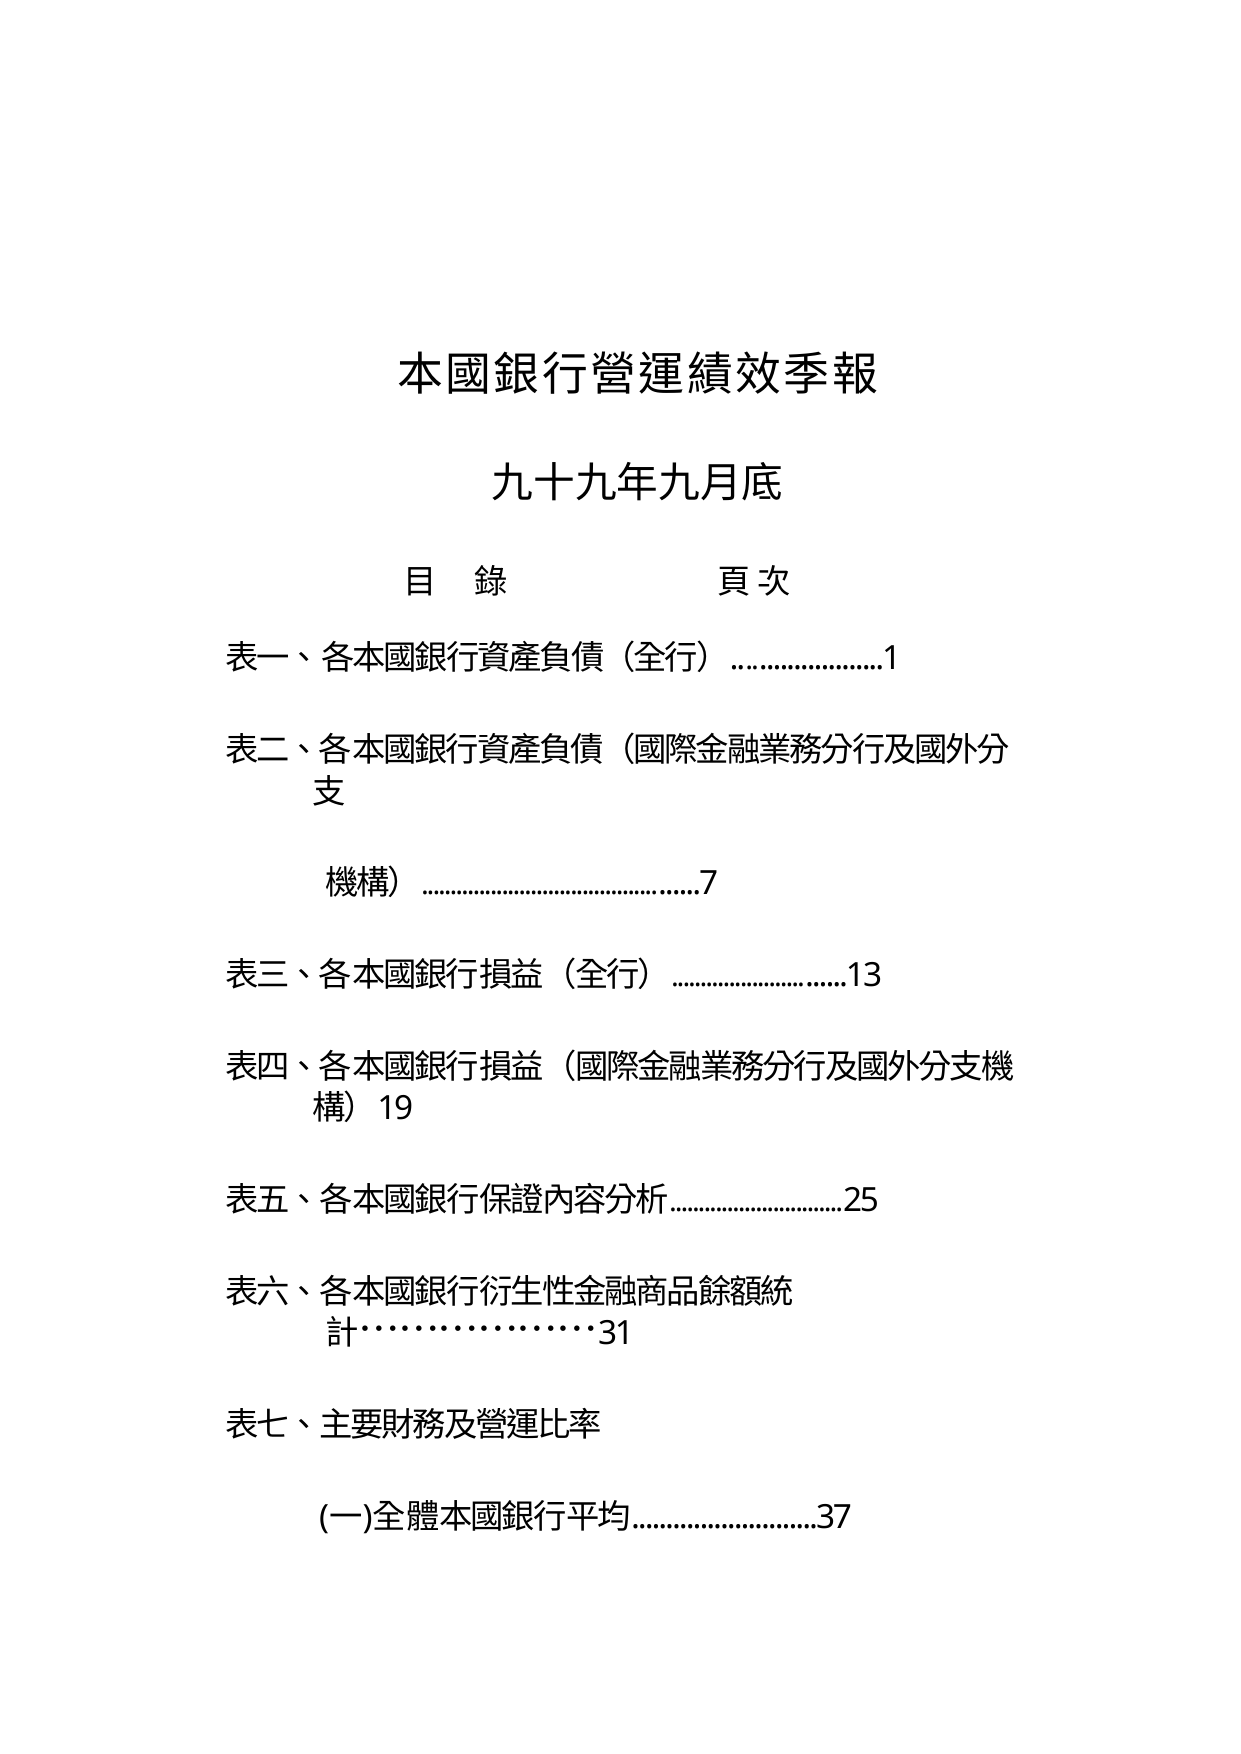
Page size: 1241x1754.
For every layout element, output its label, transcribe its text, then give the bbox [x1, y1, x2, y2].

text 目 錄 頁 次 [404, 555, 1037, 603]
text 表四、各本國銀行損益（國際金融業務分行及國外分支機構）19 [225, 1045, 1062, 1128]
text 表六、各本國銀行衍生性金融商品餘額統計………………31 [225, 1270, 1050, 1353]
text 表七、主要財務及營運比率 [225, 1403, 1037, 1445]
text 機構）...............................................7 [325, 861, 1050, 903]
text 九十九年九月底 [237, 449, 1037, 509]
text 表三、各本國銀行損益（全行）.............................13 [225, 953, 1050, 995]
text 表一、各本國銀行資產負債（全行）......................1 [225, 636, 1037, 678]
text 表五、各本國銀行保證內容分析..............................25 [225, 1178, 1050, 1220]
text 本國銀行營運績效季報 [237, 337, 1037, 404]
text 表二、各本國銀行資產負債（國際金融業務分行及國外分支 [225, 728, 1012, 811]
text (一)全體本國銀行平均...........................37 [312, 1495, 1062, 1536]
